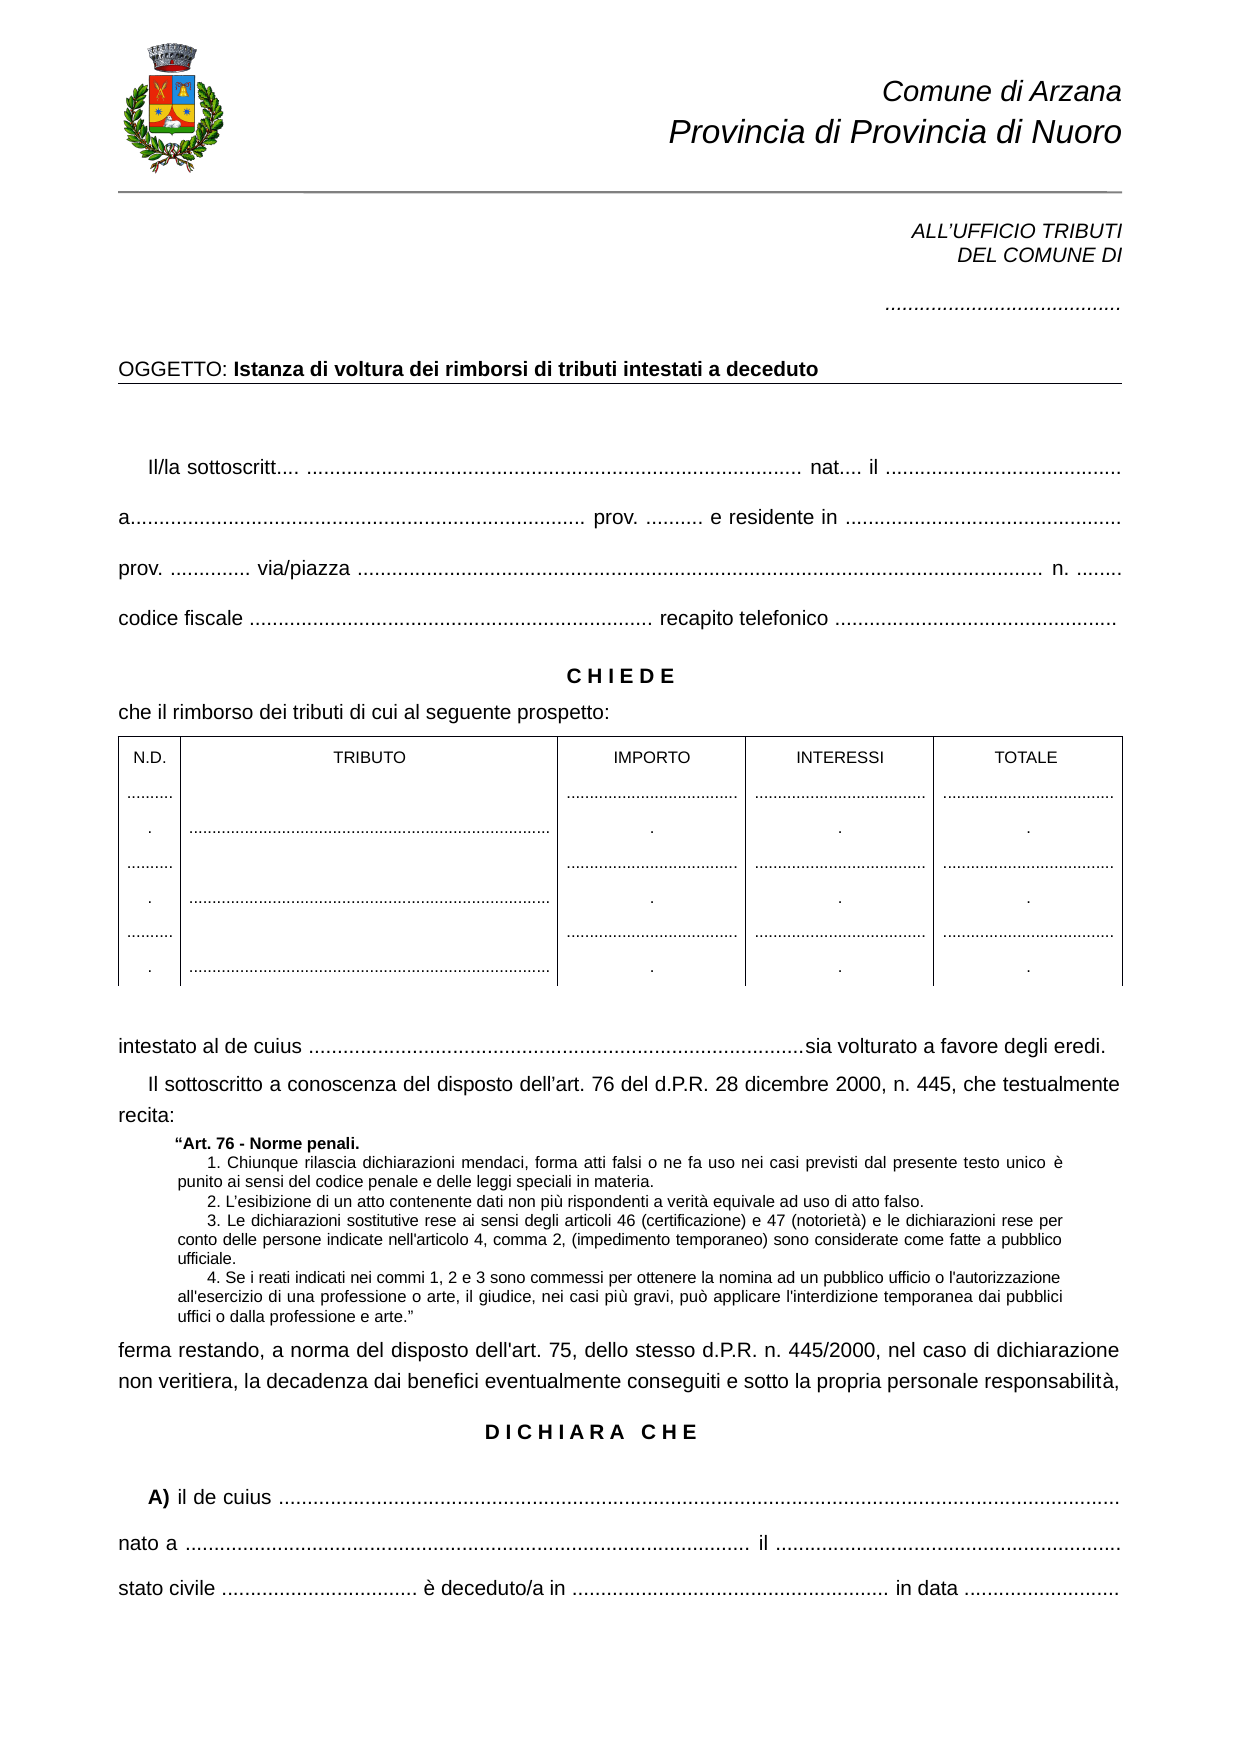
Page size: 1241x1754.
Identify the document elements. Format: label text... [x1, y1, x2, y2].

table_cell ...................................... [746, 916, 933, 986]
table_cell ........... [119, 916, 180, 986]
table_cell .............................................................................. [181, 847, 557, 916]
text ferma restando, a norma del disposto dell'art. 75, dello stesso d.P.R. n. 445/2000, nel caso di dichiarazione non veritiera, la decadenza dai benefici eventualmente conseguiti e sotto la propria personale responsabilità, [118, 1332, 1122, 1395]
text OGGETTO: Istanza di voltura dei rimborsi di tributi intestati a deceduto [118, 357, 1122, 383]
text “Art. 76 - Norme penali. [174, 1134, 1122, 1153]
table_header TOTALE [934, 737, 1122, 777]
text Il sottoscritto a conoscenza del disposto dell’art. 76 del d.P.R. 28 dicembre 2000, n. 445, che testualmente recita: [118, 1072, 1122, 1127]
table_cell .............................................................................. [181, 778, 557, 847]
table_cell ...................................... [558, 916, 745, 986]
table_cell ........... [119, 847, 180, 916]
text 2. L’esibizione di un atto contenente dati non più rispondenti a verità equivale ad uso di atto falso. [177, 1191, 1063, 1211]
text 4. Se i reati indicati nei commi 1, 2 e 3 sono commessi per ottenere la nomina ad un pubblico ufficio o l'autorizzazione all'esercizio di una professione o arte, il giudice, nei casi più gravi, può applicare l'interdizione temporanea dai pubblici uffici o dalla professione e arte.” [177, 1268, 1063, 1326]
table_cell ...................................... [746, 847, 933, 916]
text intestato al de cuius ......................................................................................sia volturato a favore degli eredi. [118, 1022, 1122, 1060]
text D I C H I A R A C H E [118, 1420, 1063, 1444]
text ......................................... [118, 279, 1122, 318]
text DEL COMUNE DI [118, 243, 1122, 267]
table_cell ...................................... [934, 847, 1122, 916]
table_header IMPORTO [558, 737, 745, 777]
text che il rimborso dei tributi di cui al seguente prospetto: [118, 700, 1122, 724]
picture [122, 43, 224, 175]
table_cell ........... [119, 778, 180, 847]
table_cell ...................................... [934, 916, 1122, 986]
table_header TRIBUTO [181, 737, 557, 777]
text Il/la sottoscritt.... ...................................................................................... nat.... il ......................................... a............................................................................... prov. .......... e residente in ................................................ prov. .............. via/piazza ....................................................................................................................... n. ........ codice fiscale ...................................................................... recapito telefonico ................................................. [118, 443, 1122, 632]
table_cell ...................................... [934, 778, 1122, 847]
text 1. Chiunque rilascia dichiarazioni mendaci, forma atti falsi o ne fa uso nei casi previsti dal presente testo unico è punito ai sensi del codice penale e delle leggi speciali in materia. [177, 1153, 1063, 1191]
table_header N.D. [119, 737, 180, 777]
list il de cuius .................................................................................................................................................. nato a .................................................................................................. il ............................................................ stato civile .................................. è deceduto/a in ....................................................... in data ........................... [118, 1473, 1122, 1603]
text 3. Le dichiarazioni sostitutive rese ai sensi degli articoli 46 (certificazione) e 47 (notorietà) e le dichiarazioni rese per conto delle persone indicate nell'articolo 4, comma 2, (impedimento temporaneo) sono considerate come fatte a pubblico ufficiale. [177, 1211, 1063, 1268]
text C H I E D E [118, 664, 1122, 688]
table_header INTERESSI [746, 737, 933, 777]
table_cell ...................................... [746, 778, 933, 847]
table_cell ...................................... [558, 847, 745, 916]
table_cell .............................................................................. [181, 916, 557, 986]
table_cell ...................................... [558, 778, 745, 847]
text ALL’UFFICIO TRIBUTI [118, 219, 1122, 243]
